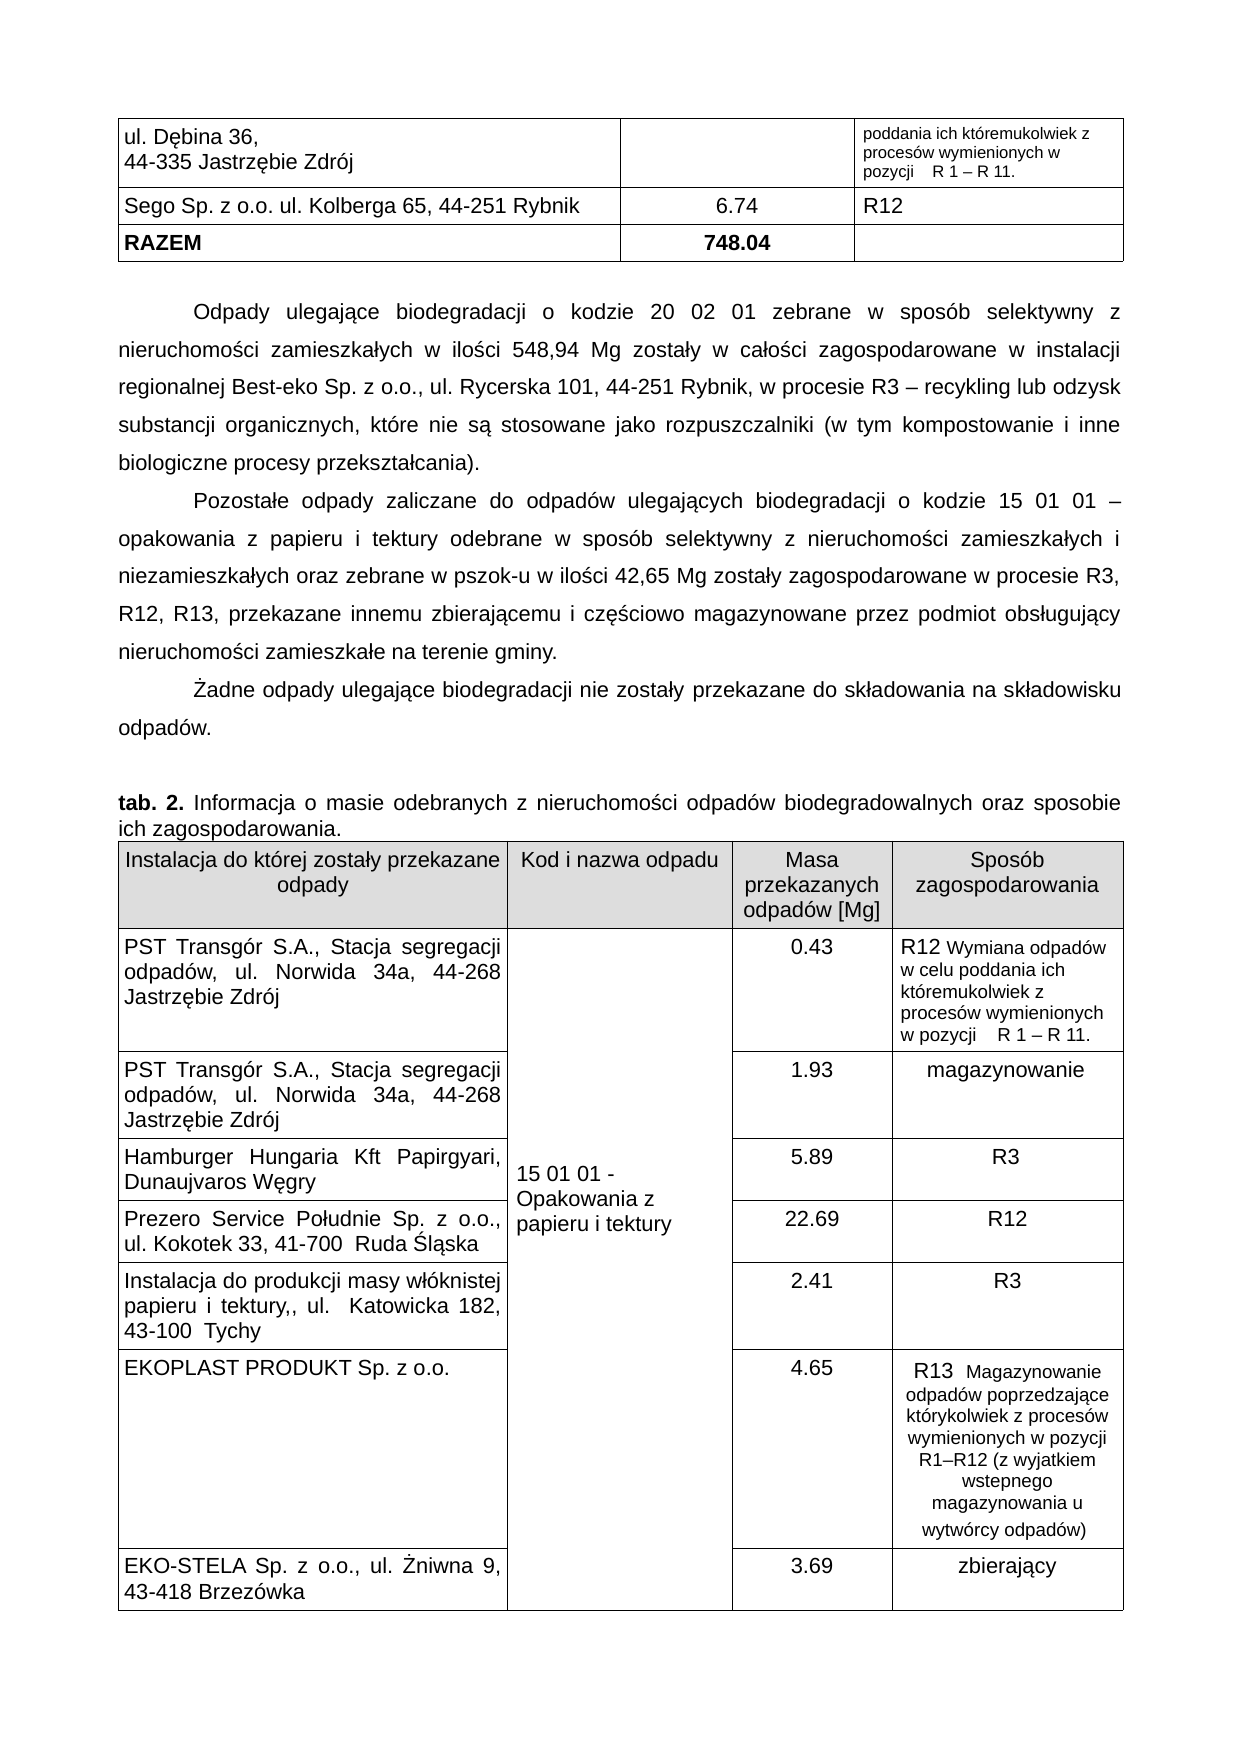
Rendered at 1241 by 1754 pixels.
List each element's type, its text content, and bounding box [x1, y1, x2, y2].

table_cell Sego Sp. z o.o. ul. Kolberga 65, 44-251 Rybnik [119, 188, 620, 224]
table_cell EKO-STELA Sp. z o.o., ul. Żniwna 9, 43-418 Brzezówka [119, 1549, 507, 1609]
table_cell 0,43 [733, 929, 892, 1051]
table_cell 741,3 [621, 119, 854, 187]
table_header Sposób zagospodarowania [893, 842, 1123, 928]
table_cell poddania ich któremukolwiek z procesów wymienionych w pozycji R 1 – R 11. [855, 119, 1123, 187]
table_header Kod i nazwa odpadu [508, 842, 732, 928]
table_cell 3,69 [733, 1549, 892, 1609]
text Odpady ulegające biodegradacji o kodzie 20 02 01 zebrane w sposób selektywny z nieruchomości zamieszkałych w ilości 548,94 Mg zostały w całości zagospodarowane w instalacji regionalnej Best-eko Sp. z o.o., ul. Rycerska 101, 44-251 Rybnik, w procesie R3 – recykling lub odzysk substancji organicznych, które nie są stosowane jako rozpuszczalniki (w tym kompostowanie i inne biologiczne procesy przekształcania). [118, 299, 1122, 475]
text Pozostałe odpady zaliczane do odpadów ulegających biodegradacji o kodzie 15 01 01 – opakowania z papieru i tektury odebrane w sposób selektywny z nieruchomości zamieszkałych i niezamieszkałych oraz zebrane w pszok-u w ilości 42,65 Mg zostały zagospodarowane w procesie R3, R12, R13, przekazane innemu zbierającemu i częściowo magazynowane przez podmiot obsługujący nieruchomości zamieszkałe na terenie gminy. [118, 488, 1122, 664]
table_cell magazynowanie [893, 1052, 1123, 1138]
table_cell 22,69 [733, 1201, 892, 1262]
table_cell R3 [893, 1263, 1123, 1349]
table_header Instalacja do której zostały przekazane odpady [119, 842, 507, 928]
table_cell R3 [893, 1139, 1123, 1200]
table_header Masa przekazanych odpadów [Mg] [733, 842, 892, 928]
table_cell RAZEM [119, 225, 620, 261]
table_cell 748,04 [621, 225, 854, 261]
table_cell 2,41 [733, 1263, 892, 1349]
table_cell 4,65 [733, 1350, 892, 1548]
table_cell ul. Dębina 36, 44-335 Jastrzębie Zdrój [119, 119, 620, 187]
table_cell R12 [855, 188, 1123, 224]
text tab. 2. Informacja o masie odebranych z nieruchomości odpadów biodegradowalnych oraz sposobie ich zagospodarowania. [118, 790, 1122, 841]
table_cell Instalacja do produkcji masy włóknistej papieru i tektury,, ul. Katowicka 182, 43-100 Tychy [119, 1263, 507, 1349]
table_cell R12 Wymiana odpadów w celu poddania ich któremukolwiek z procesów wymienionych w pozycji R 1 – R 11. [893, 929, 1123, 1051]
table_cell 15 01 01 - Opakowania z papieru i tektury [508, 929, 732, 1609]
table_cell 6,74 [621, 188, 854, 224]
table_cell R12 [893, 1201, 1123, 1262]
table_cell PST Transgór S.A., Stacja segregacji odpadów, ul. Norwida 34a, 44-268 Jastrzębie Zdrój [119, 929, 507, 1051]
table_cell R13 Magazynowanie odpadów poprzedzające którykolwiek z procesów wymienionych w pozycji R1–R12 (z wyjatkiem wstepnego magazynowania u wytwórcy odpadów) [893, 1350, 1123, 1548]
table_cell 5,89 [733, 1139, 892, 1200]
table_cell [855, 225, 1123, 261]
text Żadne odpady ulegające biodegradacji nie zostały przekazane do składowania na składowisku odpadów. [118, 677, 1122, 740]
table_cell EKOPLAST PRODUKT Sp. z o.o. [119, 1350, 507, 1548]
table_cell 1,93 [733, 1052, 892, 1138]
table_cell zbierający [893, 1549, 1123, 1609]
table_cell PST Transgór S.A., Stacja segregacji odpadów, ul. Norwida 34a, 44-268 Jastrzębie Zdrój [119, 1052, 507, 1138]
table_cell Prezero Service Południe Sp. z o.o., ul. Kokotek 33, 41-700 Ruda Śląska [119, 1201, 507, 1262]
table_cell Hamburger Hungaria Kft Papirgyari, Dunaujvaros Węgry [119, 1139, 507, 1200]
